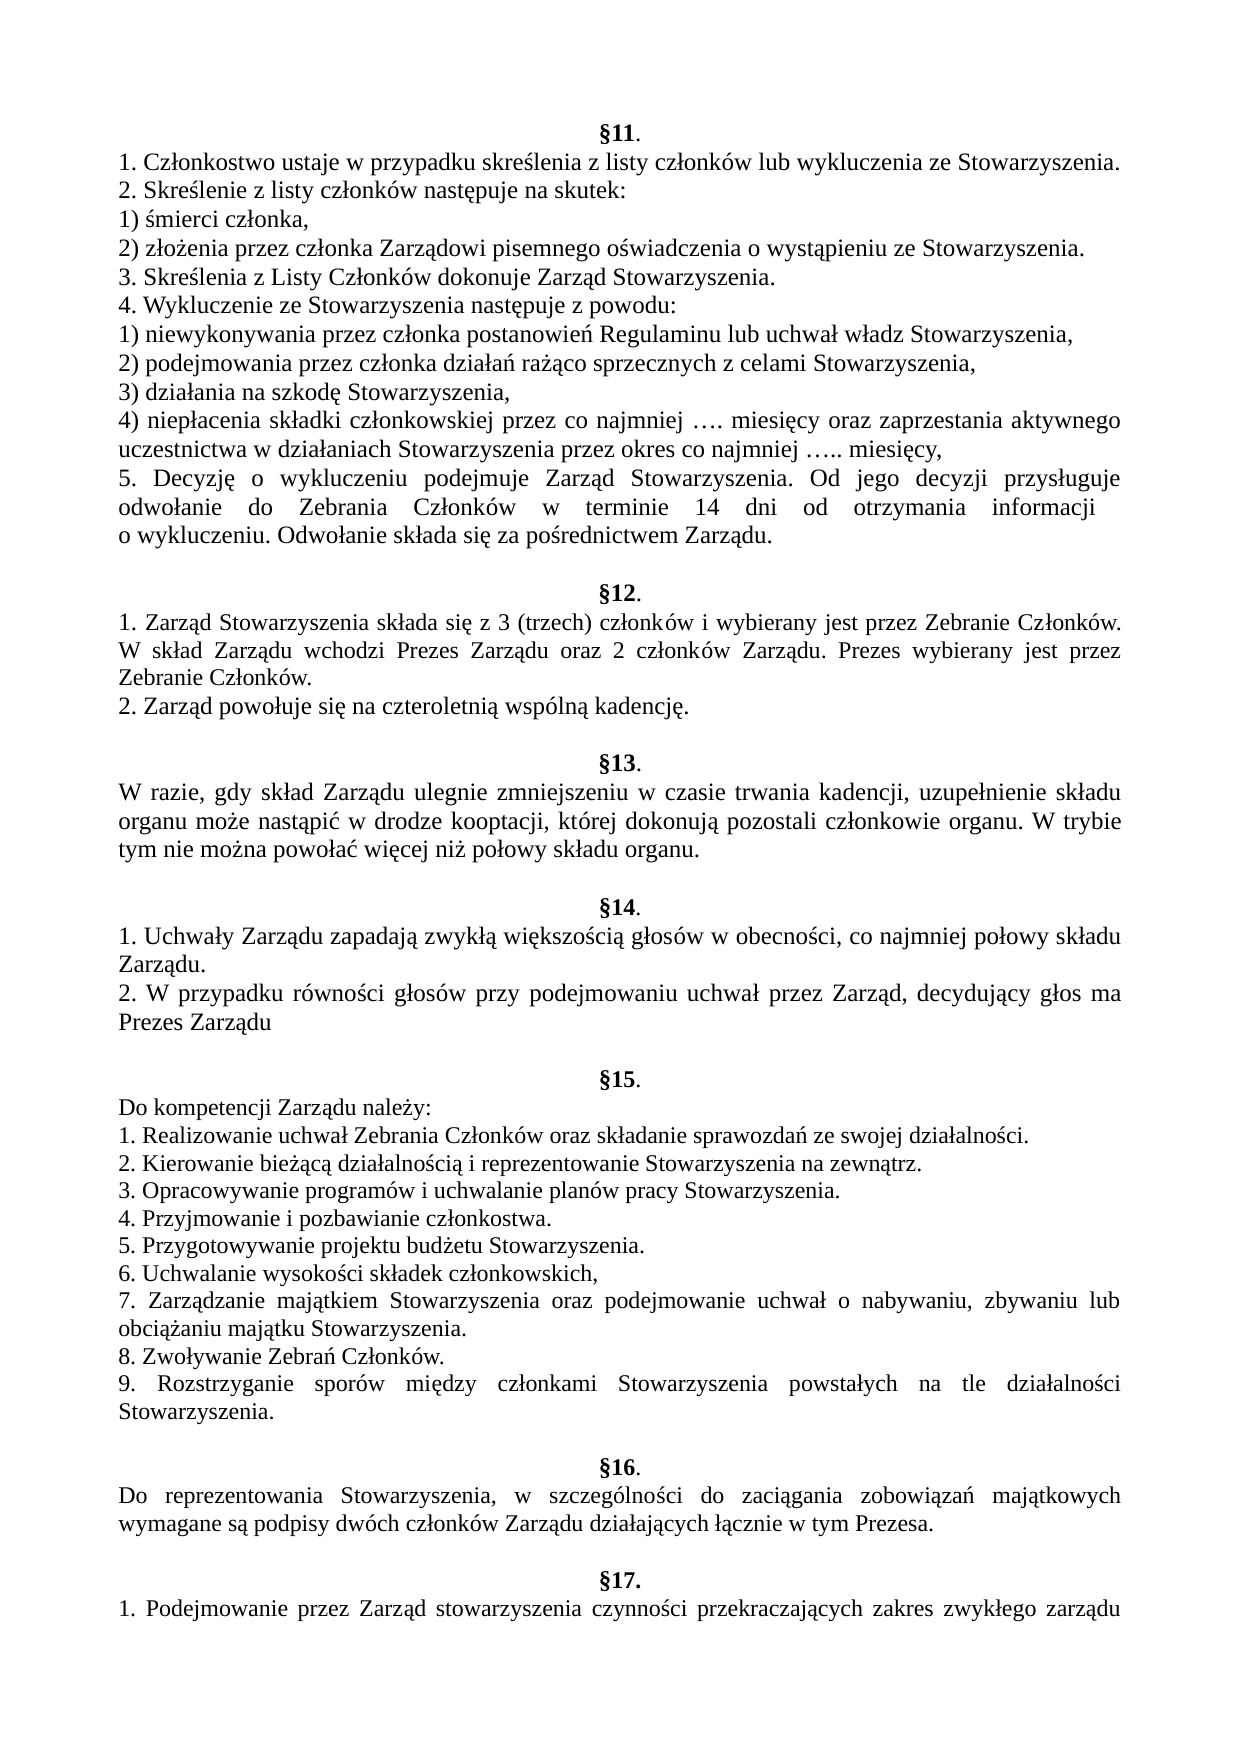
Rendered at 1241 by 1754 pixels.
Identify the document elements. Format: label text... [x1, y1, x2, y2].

text 3. Skreślenia z Listy Członków dokonuje Zarząd Stowarzyszenia. [118, 262, 1122, 291]
text §14. [118, 892, 1122, 921]
text 9. Rozstrzyganie sporów między członkami Stowarzyszenia powstałych na tle działalności Stowarzyszenia. [118, 1369, 1122, 1424]
text 2) złożenia przez członka Zarządowi pisemnego oświadczenia o wystąpieniu ze Stowarzyszenia. [118, 233, 1122, 262]
text 6. Uchwalanie wysokości składek członkowskich, [118, 1259, 1122, 1287]
text §12. [118, 578, 1122, 607]
text 1. Realizowanie uchwał Zebrania Członków oraz składanie sprawozdań ze swojej działalności. [118, 1121, 1122, 1148]
text §11. [118, 118, 1122, 147]
text §16. [118, 1452, 1122, 1481]
text 3. Opracowywanie programów i uchwalanie planów pracy Stowarzyszenia. [118, 1176, 1122, 1204]
text 5. Przygotowywanie projektu budżetu Stowarzyszenia. [118, 1231, 1122, 1259]
text 2. Kierowanie bieżącą działalnością i reprezentowanie Stowarzyszenia na zewnątrz. [118, 1148, 1122, 1176]
text 2. Skreślenie z listy członków następuje na skutek: [118, 176, 1122, 204]
text 4. Wykluczenie ze Stowarzyszenia następuje z powodu: [118, 291, 1122, 319]
text W razie, gdy skład Zarządu ulegnie zmniejszeniu w czasie trwania kadencji, uzupełnienie składu organu może nastąpić w drodze kooptacji, której dokonują pozostali członkowie organu. W trybie tym nie można powołać więcej niż połowy składu organu. [118, 777, 1122, 863]
text 2. Zarząd powołuje się na czteroletnią wspólną kadencję. [118, 691, 1122, 719]
text §13. [118, 748, 1122, 777]
text 1. Członkostwo ustaje w przypadku skreślenia z listy członków lub wykluczenia ze Stowarzyszenia. [118, 147, 1122, 176]
text 2. W przypadku równości głosów przy podejmowaniu uchwał przez Zarząd, decydujący głos ma Prezes Zarządu [118, 978, 1122, 1036]
text 1) niewykonywania przez członka postanowień Regulaminu lub uchwał władz Stowarzyszenia, [118, 319, 1122, 348]
text 8. Zwoływanie Zebrań Członków. [118, 1342, 1122, 1369]
text Do reprezentowania Stowarzyszenia, w szczególności do zaciągania zobowiązań majątkowych wymagane są podpisy dwóch członków Zarządu działających łącznie w tym Prezesa. [118, 1481, 1122, 1536]
text 3) działania na szkodę Stowarzyszenia, [118, 377, 1122, 406]
text 4) niepłacenia składki członkowskiej przez co najmniej …. miesięcy oraz zaprzestania aktywnego uczestnictwa w działaniach Stowarzyszenia przez okres co najmniej ….. miesięcy, [118, 406, 1122, 463]
text 1. Uchwały Zarządu zapadają zwykłą większością głosów w obecności, co najmniej połowy składu Zarządu. [118, 921, 1122, 978]
text 1. Zarząd Stowarzyszenia składa się z 3 (trzech) członków i wybierany jest przez Zebranie Członków. W skład Zarządu wchodzi Prezes Zarządu oraz 2 członków Zarządu. Prezes wybierany jest przez Zebranie Członków. [118, 607, 1122, 691]
text §15. [118, 1064, 1122, 1093]
text 4. Przyjmowanie i pozbawianie członkostwa. [118, 1204, 1122, 1231]
text §17. [118, 1565, 1122, 1594]
text 1. Podejmowanie przez Zarząd stowarzyszenia czynności przekraczających zakres zwykłego zarządu [118, 1594, 1122, 1621]
text Do kompetencji Zarządu należy: [118, 1093, 1122, 1121]
text 1) śmierci członka, [118, 204, 1122, 233]
text 2) podejmowania przez członka działań rażąco sprzecznych z celami Stowarzyszenia, [118, 348, 1122, 377]
text 7. Zarządzanie majątkiem Stowarzyszenia oraz podejmowanie uchwał o nabywaniu, zbywaniu lub obciążaniu majątku Stowarzyszenia. [118, 1287, 1122, 1342]
text 5. Decyzję o wykluczeniu podejmuje Zarząd Stowarzyszenia. Od jego decyzji przysługuje odwołanie do Zebrania Członków w terminie 14 dni od otrzymania informacji o wykluczeniu. Odwołanie składa się za pośrednictwem Zarządu. [118, 463, 1122, 549]
